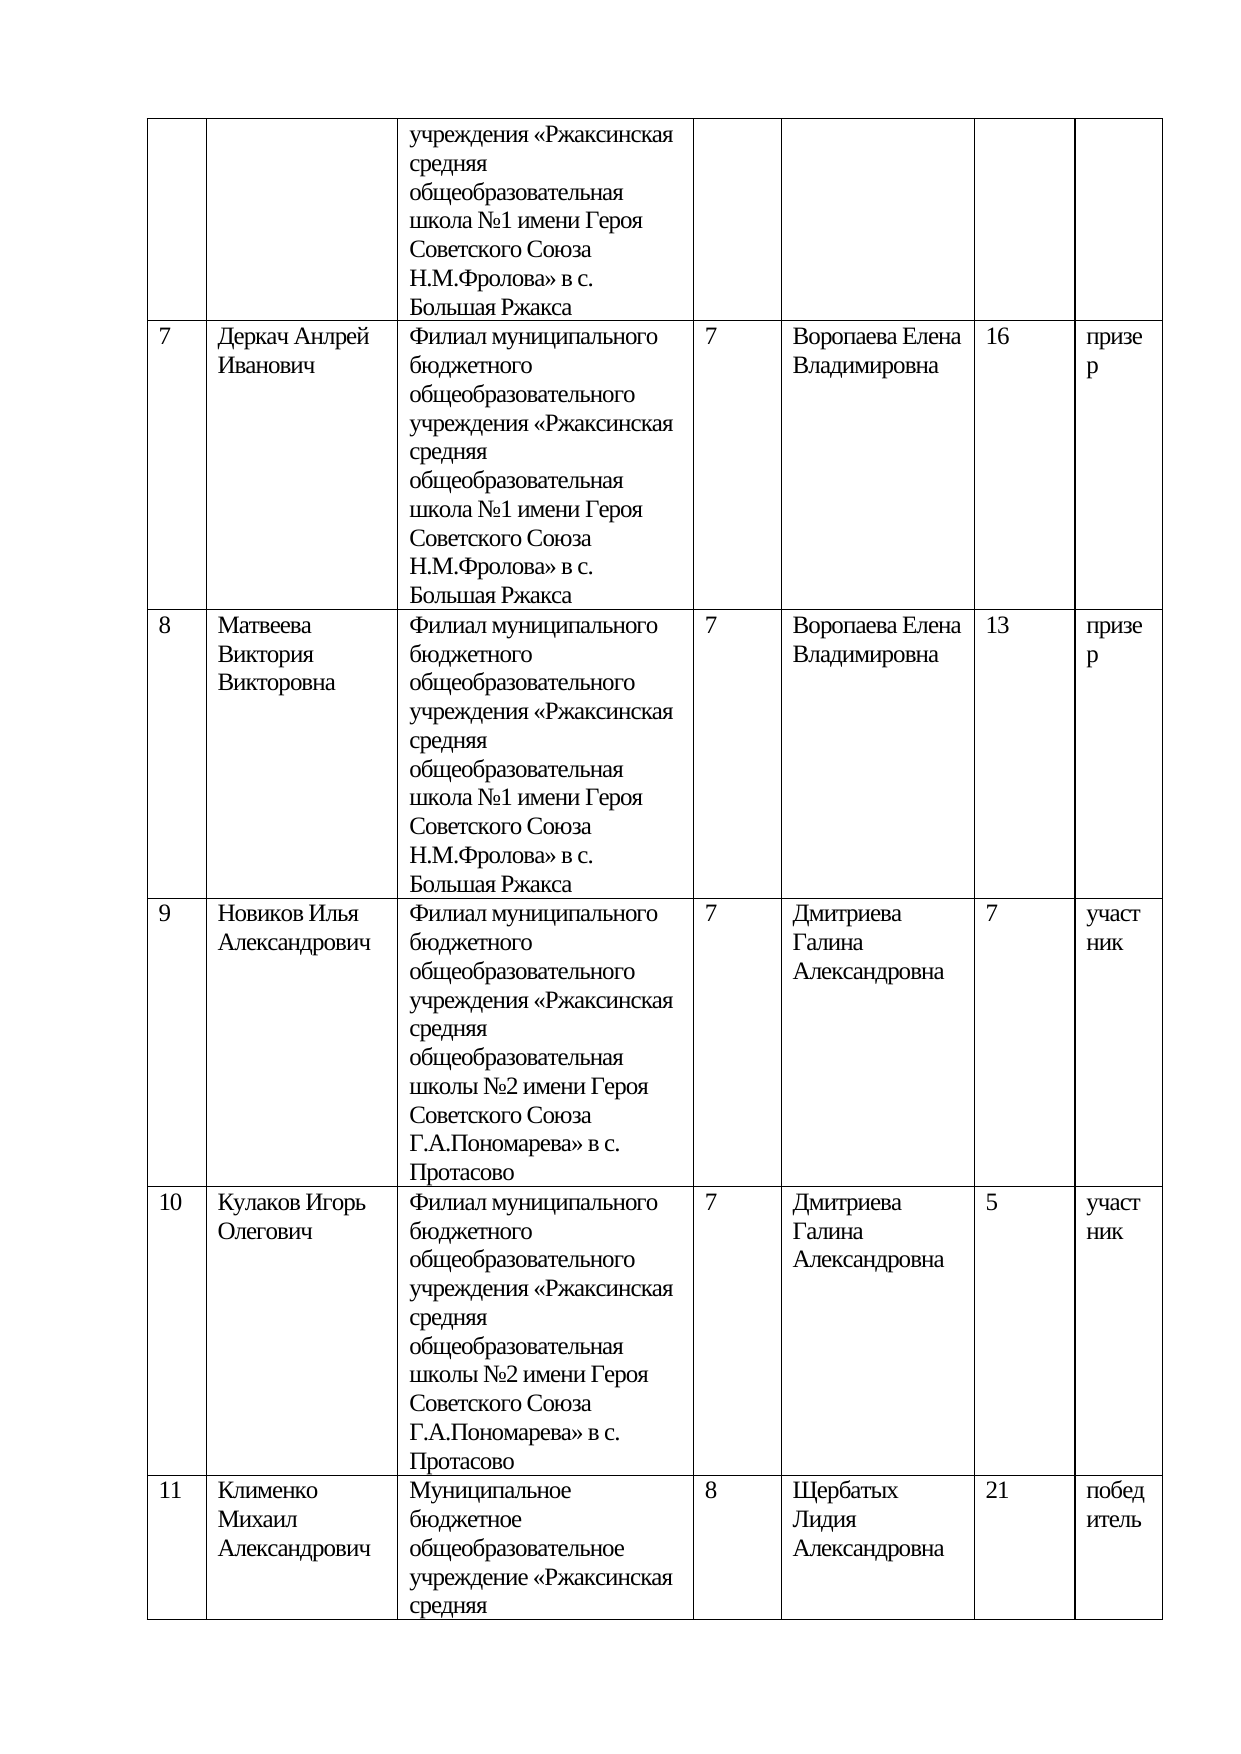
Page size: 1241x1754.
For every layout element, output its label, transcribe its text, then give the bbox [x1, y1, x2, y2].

table_cell Дмитриева Галина Александровна [782, 1187, 974, 1474]
table_cell [148, 119, 206, 320]
table_cell Щербатых Лидия Александровна [782, 1476, 974, 1619]
table_cell 21 [975, 1476, 1074, 1619]
table_cell 16 [975, 321, 1074, 609]
table_cell [1163, 1186, 1167, 1474]
table_cell 10 [148, 1187, 206, 1474]
table_cell [694, 119, 781, 320]
table_cell [1163, 1475, 1167, 1619]
table_cell 11 [148, 1476, 206, 1619]
table_cell Матвеева Виктория Викторовна [207, 610, 397, 897]
table_cell [1163, 898, 1167, 1186]
table_cell [1163, 320, 1167, 609]
table_cell Филиал муниципального бюджетного общеобразовательного учреждения «Ржаксинская средняя общеобразовательная школа №1 имени Героя Советского Союза Н.М.Фролова» в с. Большая Ржакса [398, 610, 693, 897]
table_cell Муниципальное бюджетное общеобразовательное учреждение «Ржаксинская средняя [398, 1476, 693, 1619]
table_cell [1163, 118, 1167, 320]
table_cell 5 [975, 1187, 1074, 1474]
table_cell учреждения «Ржаксинская средняя общеобразовательная школа №1 имени Героя Советского Союза Н.М.Фролова» в с. Большая Ржакса [398, 119, 693, 320]
table_cell 7 [694, 1187, 781, 1474]
table_cell Новиков Илья Александрович [207, 899, 397, 1186]
table_cell 7 [694, 899, 781, 1186]
table_cell 7 [694, 610, 781, 897]
table_cell 13 [975, 610, 1074, 897]
table_cell Воропаева Елена Владимировна [782, 321, 974, 609]
table_cell Кулаков Игорь Олегович [207, 1187, 397, 1474]
table_cell Филиал муниципального бюджетного общеобразовательного учреждения «Ржаксинская средняя общеобразовательная школы №2 имени Героя Советского Союза Г.А.Пономарева» в с. Протасово [398, 1187, 693, 1474]
table_cell [975, 119, 1074, 320]
table_cell 9 [148, 899, 206, 1186]
table_cell 8 [694, 1476, 781, 1619]
table_cell [1163, 609, 1167, 897]
table_cell победитель [1076, 1476, 1162, 1619]
table_cell 8 [148, 610, 206, 897]
table_cell 7 [148, 321, 206, 609]
table_cell [782, 119, 974, 320]
table_cell призер [1076, 321, 1162, 609]
table_cell Воропаева Елена Владимировна [782, 610, 974, 897]
table_cell Филиал муниципального бюджетного общеобразовательного учреждения «Ржаксинская средняя общеобразовательная школы №2 имени Героя Советского Союза Г.А.Пономарева» в с. Протасово [398, 899, 693, 1186]
table_cell [1076, 119, 1162, 320]
table_cell 7 [975, 899, 1074, 1186]
table_cell [207, 119, 397, 320]
table_cell 7 [694, 321, 781, 609]
table_cell участник [1076, 1187, 1162, 1474]
table_cell призер [1076, 610, 1162, 897]
table_cell Клименко Михаил Александрович [207, 1476, 397, 1619]
table_cell Дмитриева Галина Александровна [782, 899, 974, 1186]
table_cell участник [1076, 899, 1162, 1186]
table_cell Деркач Анлрей Иванович [207, 321, 397, 609]
table_cell Филиал муниципального бюджетного общеобразовательного учреждения «Ржаксинская средняя общеобразовательная школа №1 имени Героя Советского Союза Н.М.Фролова» в с. Большая Ржакса [398, 321, 693, 609]
